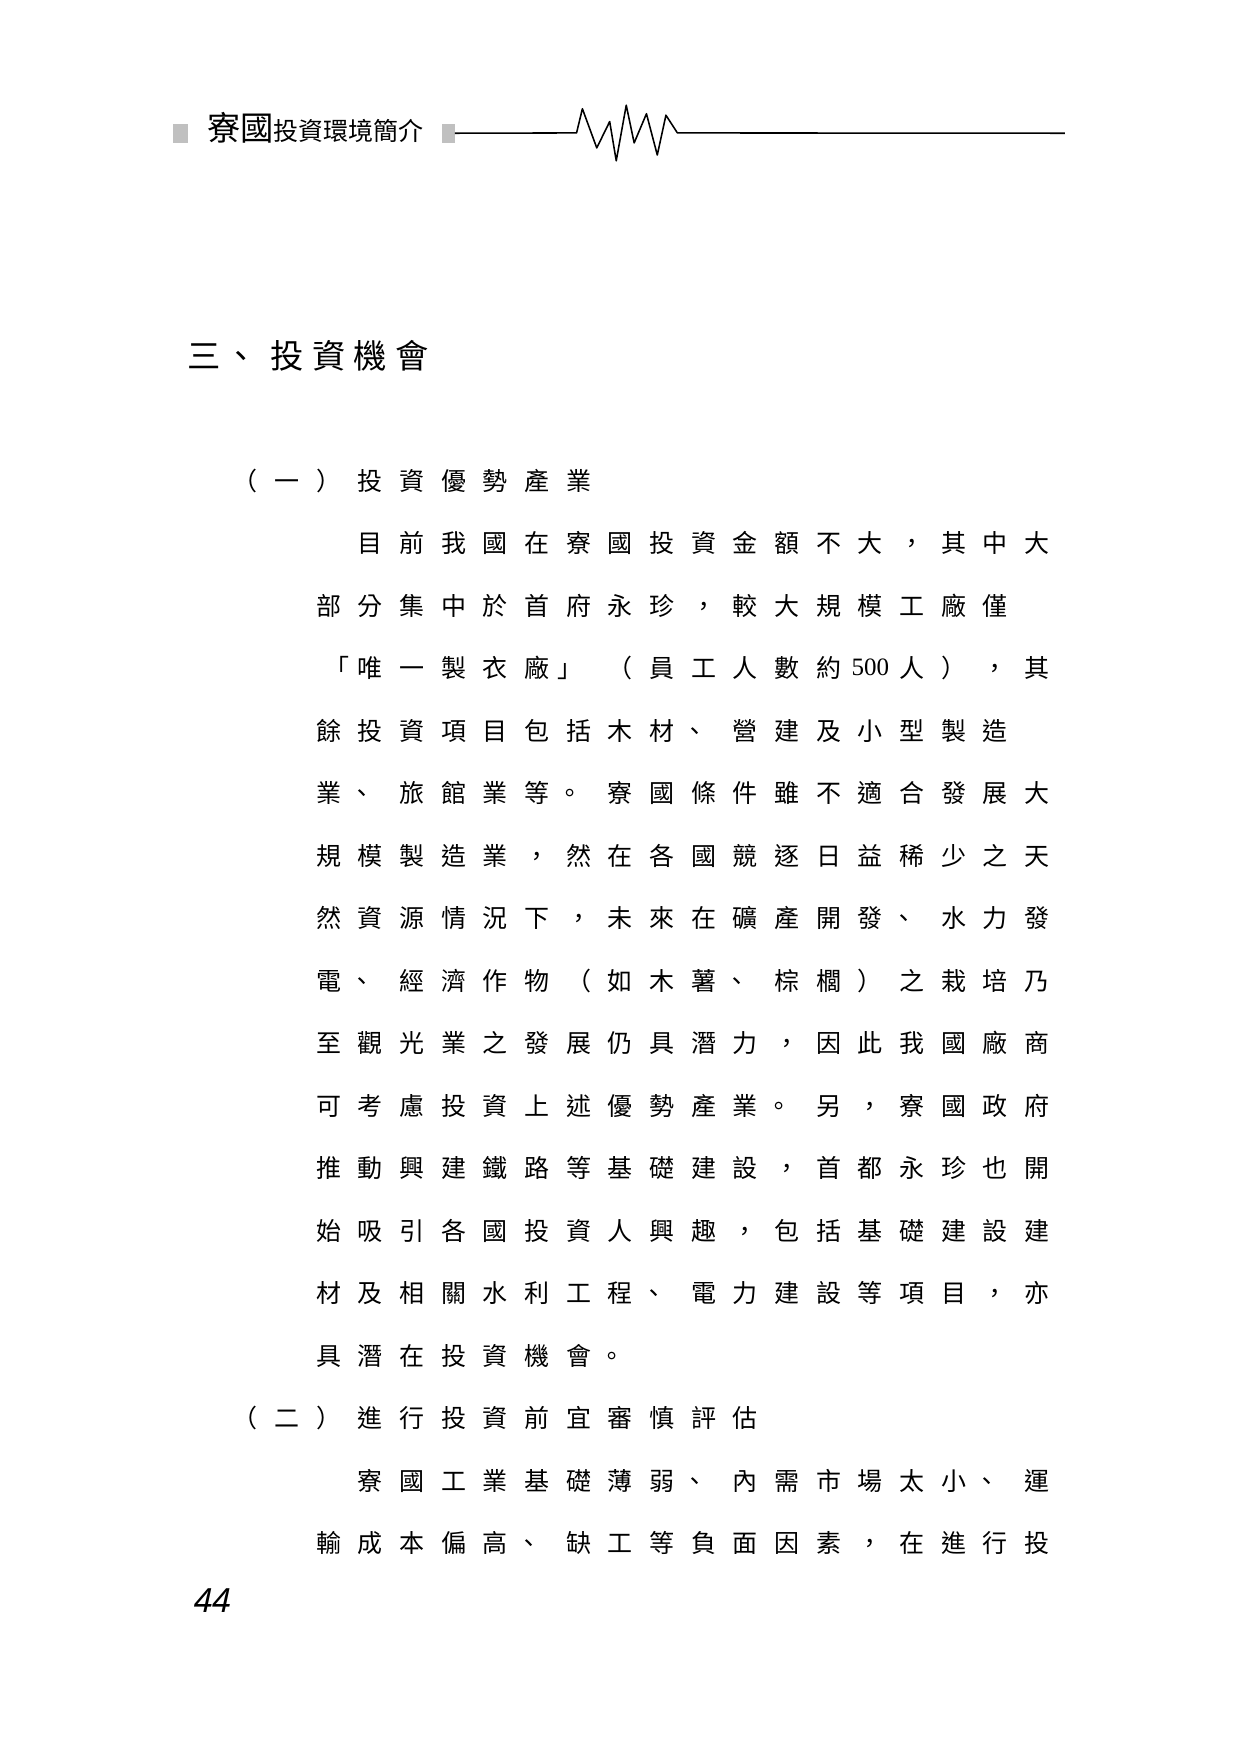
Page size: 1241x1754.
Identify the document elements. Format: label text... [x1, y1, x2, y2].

text 目前我國在寮國投資金額不大，其中大部分集中於首府永珍，較大規模工廠僅「唯一製衣廠」（員工人數約500人），其餘投資項目包括木材、營建及小型製造業、旅館業等。寮國條件雖不適合發展大規模製造業，然在各國競逐日益稀少之天然資源情況下，未來在礦產開發、水力發電、經濟作物（如木薯、棕櫚）之栽培乃至觀光業之發展仍具潛力，因此我國廠商可考慮投資上述優勢產業。另，寮國政府推動興建鐵路等基礎建設，首都永珍也開始吸引各國投資人興趣，包括基礎建設建材及相關水利工程、電力建設等項目，亦具潛在投資機會。 [281, 500, 1058, 1375]
text 三、投資機會 [183, 313, 1058, 375]
text 寮國工業基礎薄弱、內需市場太小、運輸成本偏高、缺工等負面因素，在進行投 [281, 1438, 1058, 1563]
text （一）投資優勢產業 [207, 438, 1058, 500]
text （二）進行投資前宜審慎評估 [207, 1375, 1058, 1438]
